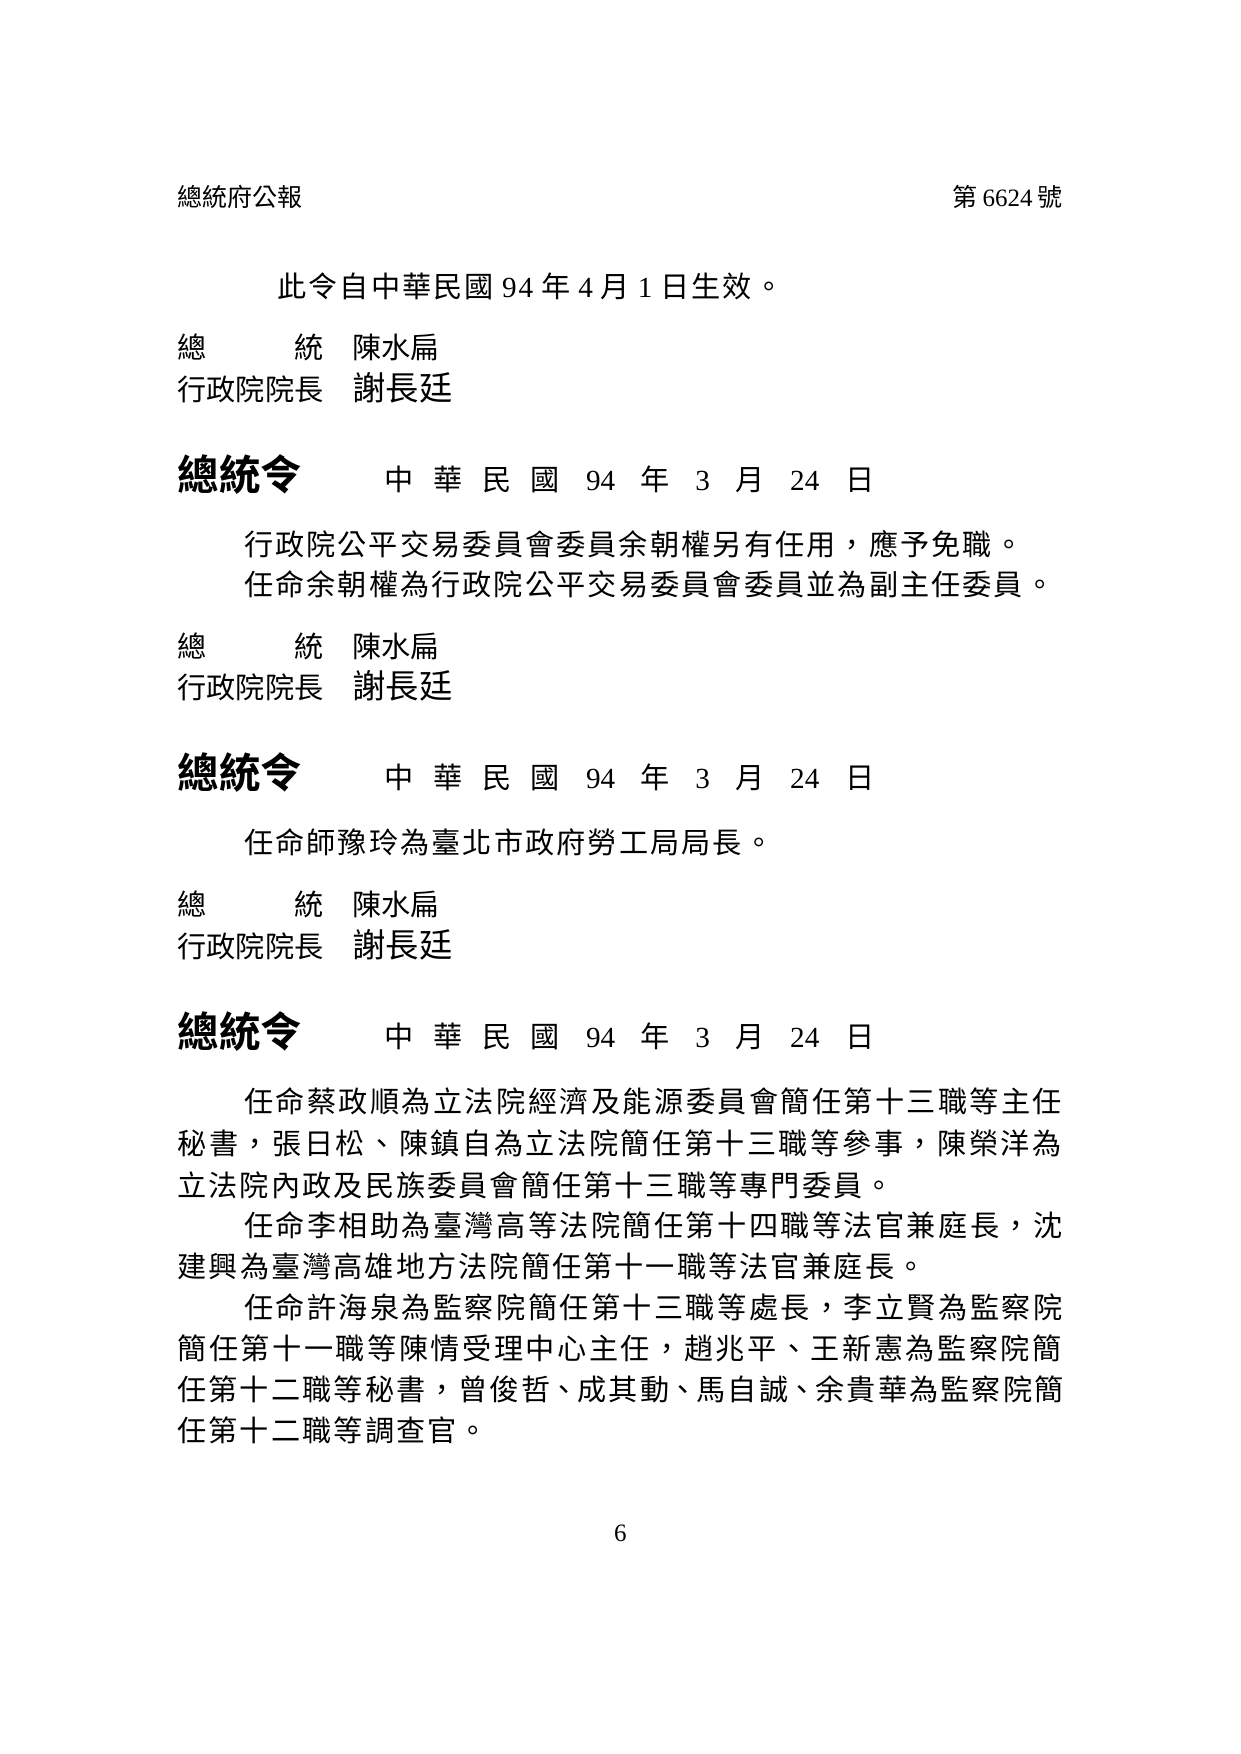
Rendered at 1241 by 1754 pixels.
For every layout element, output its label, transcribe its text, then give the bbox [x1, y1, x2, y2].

text 總 統 陳水扁 [177, 624, 1063, 665]
text 任命蔡政順為立法院經濟及能源委員會簡任第十三職等主任秘書，張日松、陳鎮自為立法院簡任第十三職等參事，陳榮洋為立法院內政及民族委員會簡任第十三職等專門委員。 [177, 1079, 1063, 1204]
text 行政院院長 謝長廷 [177, 367, 1063, 409]
text 行政院公平交易委員會委員余朝權另有任用，應予免職。 [177, 522, 1063, 563]
text 行政院院長 謝長廷 [177, 924, 1063, 966]
text 任命李相助為臺灣高等法院簡任第十四職等法官兼庭長，沈建興為臺灣高雄地方法院簡任第十一職等法官兼庭長。 [177, 1204, 1063, 1286]
text 任命余朝權為行政院公平交易委員會委員並為副主任委員。 [177, 563, 1063, 604]
table_header 中華民國94年3月24日 [381, 991, 877, 1079]
text 總 統 陳水扁 [177, 325, 1063, 367]
text 此令自中華民國94年4月1日生效。 [177, 266, 1063, 305]
table_header 中華民國94年3月24日 [381, 732, 877, 821]
table_header 總統令 [174, 732, 381, 821]
text 任命許海泉為監察院簡任第十三職等處長，李立賢為監察院簡任第十一職等陳情受理中心主任，趙兆平、王新憲為監察院簡任第十二職等秘書，曾俊哲、成其動、馬自誠、余貴華為監察院簡任第十二職等調查官。 [177, 1286, 1063, 1449]
table_header 總統令 [174, 991, 381, 1079]
text 任命師豫玲為臺北市政府勞工局局長。 [177, 821, 1063, 862]
table_header 總統令 [174, 434, 381, 522]
text 總 統 陳水扁 [177, 882, 1063, 924]
table_header 中華民國94年3月24日 [381, 434, 877, 522]
text 行政院院長 謝長廷 [177, 665, 1063, 707]
